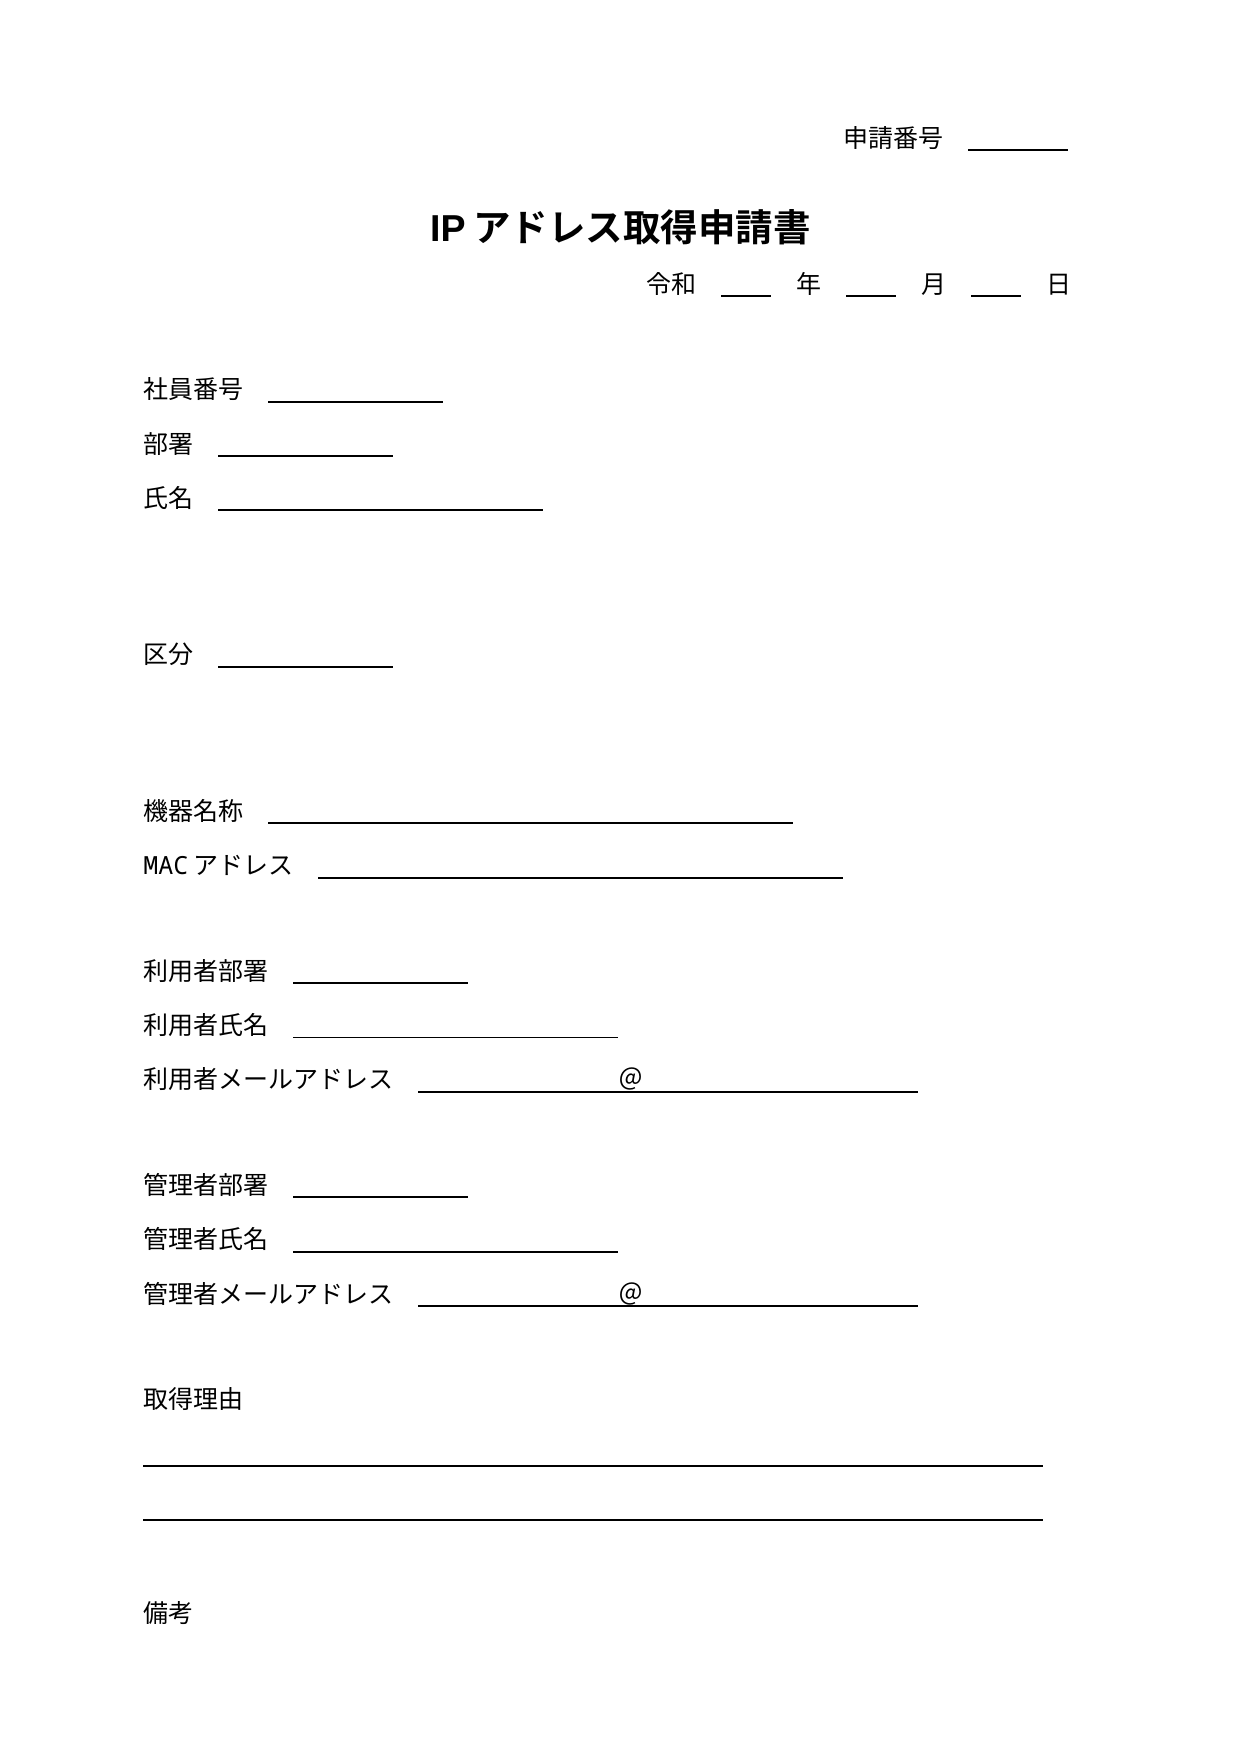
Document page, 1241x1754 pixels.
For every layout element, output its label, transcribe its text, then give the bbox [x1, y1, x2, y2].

text 令和 年 月 日 [621, 264, 1122, 301]
text 申請番号 [818, 118, 1122, 154]
text 利用者部署 [118, 951, 1122, 987]
text 利用者氏名 [118, 1006, 1122, 1042]
title IPアドレス取得申請書 [118, 197, 1122, 252]
text 部署 [118, 424, 1122, 460]
text 管理者部署 [118, 1165, 1122, 1202]
text 取得理由 [118, 1379, 1122, 1416]
text 備考 [118, 1594, 1122, 1630]
text 管理者メールアドレス ＠ [118, 1274, 1122, 1310]
text 利用者メールアドレス ＠ [118, 1060, 1122, 1096]
text 区分 [118, 635, 1122, 671]
text 管理者氏名 [118, 1220, 1122, 1256]
text 機器名称 [118, 791, 1122, 828]
text 氏名 [118, 478, 1122, 515]
text 社員番号 [118, 370, 1122, 406]
text MACアドレス [118, 846, 1122, 882]
